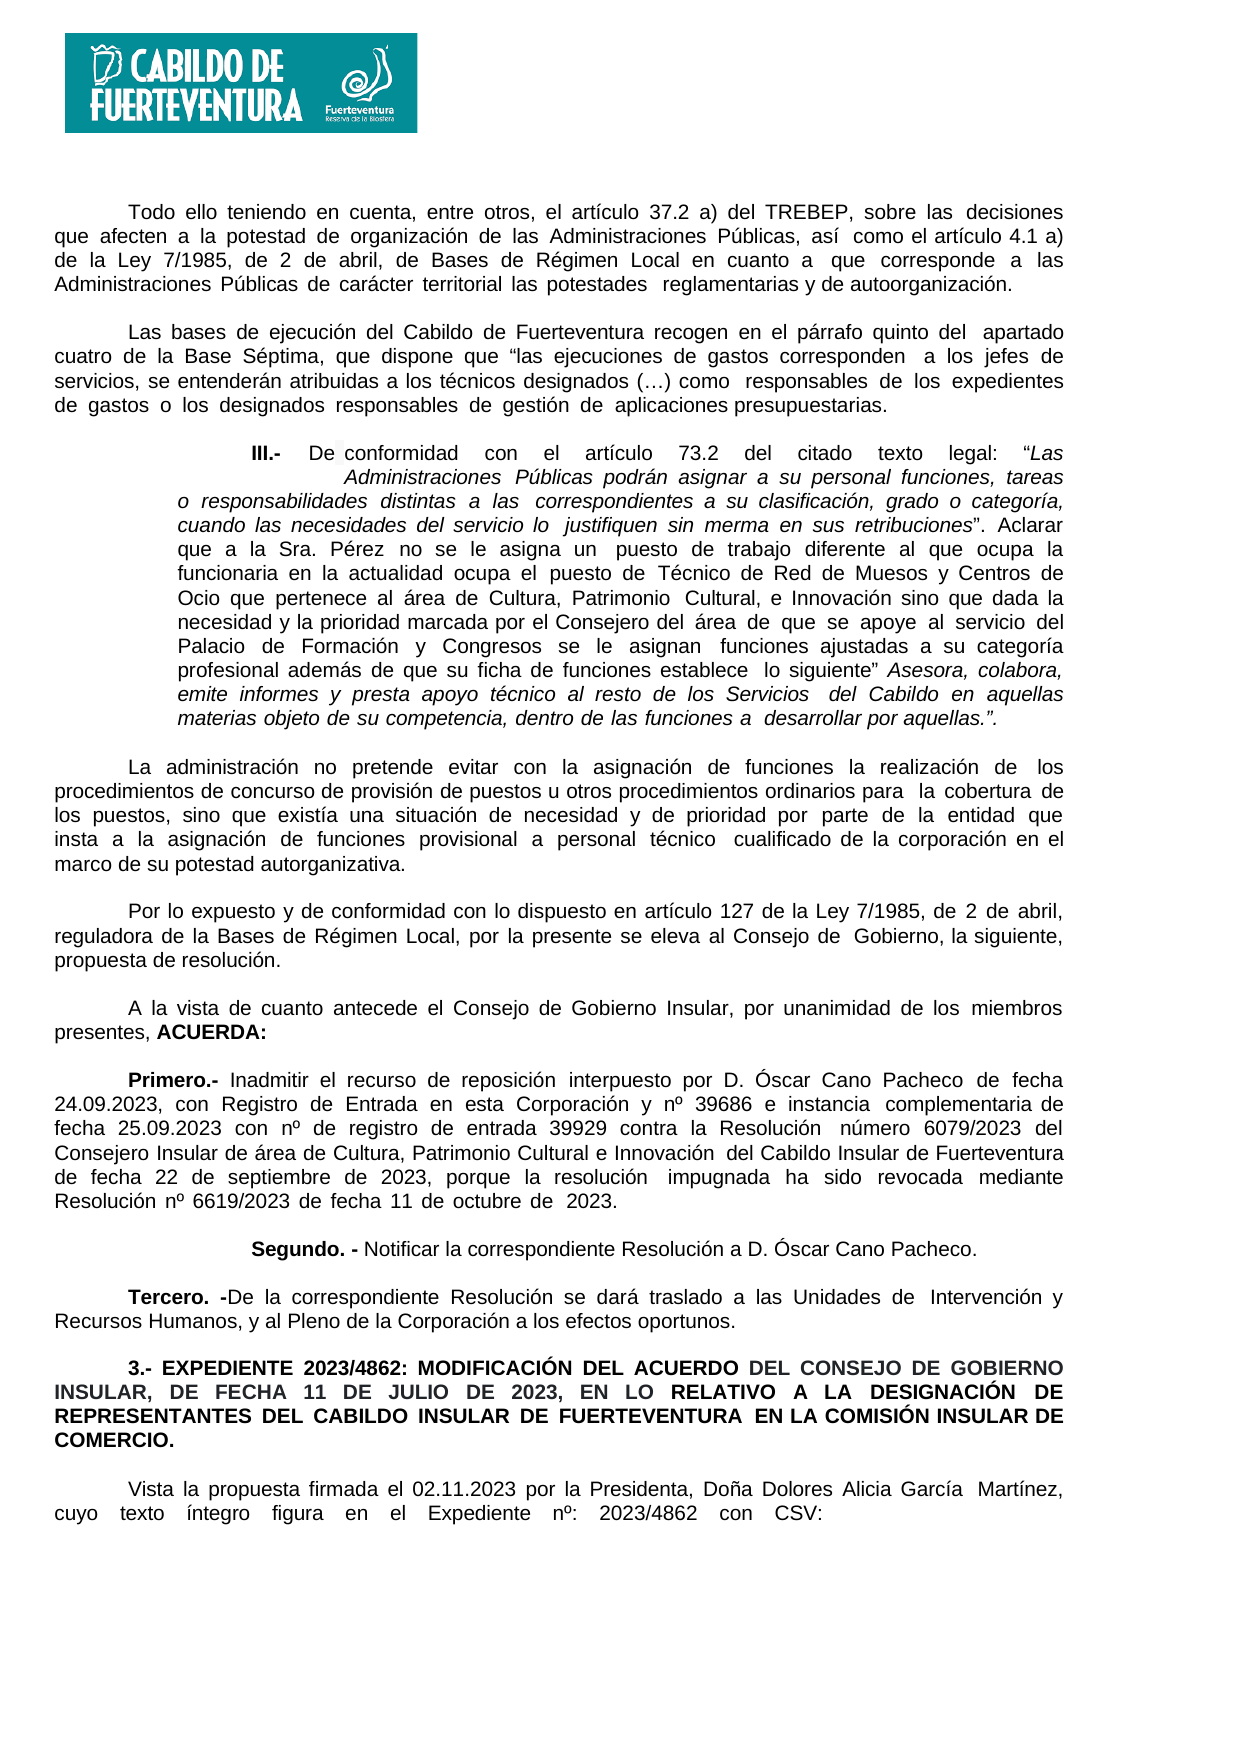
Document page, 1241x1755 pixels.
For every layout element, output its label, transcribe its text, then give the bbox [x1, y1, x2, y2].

text III.- De conformidad con el artículo 73.2 del citado texto legal: “Las Administraciones Públicas podrán asignar a su personal funciones, tareas o responsabilidades distintas a las correspondientes a su clasificación, grado o categoría, cuando las necesidades del servicio lo justifiquen sin merma en sus retribuciones”. Aclarar que a la Sra. Pérez no se le asigna un puesto de trabajo diferente al que ocupa la funcionaria en la actualidad ocupa el puesto de Técnico de Red de Muesos y Centros de Ocio que pertenece al área de Cultura, Patrimonio Cultural, e Innovación sino que dada la necesidad y la prioridad marcada por el Consejero del área de que se apoye al servicio del Palacio de Formación y Congresos se le asignan funciones ajustadas a su categoría profesional además de que su ficha de funciones establece lo siguiente” Asesora, colabora, emite informes y presta apoyo técnico al resto de los Servicios del Cabildo en aquellas materias objeto de su competencia, dentro de las funciones a desarrollar por aquellas.”. [177, 441, 1064, 730]
text Primero.- Inadmitir el recurso de reposición interpuesto por D. Óscar Cano Pacheco de fecha 24.09.2023, con Registro de Entrada en esta Corporación y nº 39686 e instancia complementaria de fecha 25.09.2023 con nº de registro de entrada 39929 contra la Resolución número 6079/2023 del Consejero Insular de área de Cultura, Patrimonio Cultural e Innovación del Cabildo Insular de Fuerteventura de fecha 22 de septiembre de 2023, porque la resolución impugnada ha sido revocada mediante Resolución nº 6619/2023 de fecha 11 de octubre de 2023. [54, 1068, 1064, 1213]
subtitle 3.- EXPEDIENTE 2023/4862: MODIFICACIÓN DEL ACUERDO DEL CONSEJO DE GOBIERNO INSULAR, DE FECHA 11 DE JULIO DE 2023, EN LO RELATIVO A LA DESIGNACIÓN DE REPRESENTANTES DEL CABILDO INSULAR DE FUERTEVENTURA EN LA COMISIÓN INSULAR DE COMERCIO. [54, 1356, 1064, 1452]
text Las bases de ejecución del Cabildo de Fuerteventura recogen en el párrafo quinto del apartado cuatro de la Base Séptima, que dispone que “las ejecuciones de gastos corresponden a los jefes de servicios, se entenderán atribuidas a los técnicos designados (…) como responsables de los expedientes de gastos o los designados responsables de gestión de aplicaciones presupuestarias. [54, 320, 1064, 417]
text Por lo expuesto y de conformidad con lo dispuesto en artículo 127 de la Ley 7/1985, de 2 de abril, reguladora de la Bases de Régimen Local, por la presente se eleva al Consejo de Gobierno, la siguiente, propuesta de resolución. [54, 899, 1064, 972]
text Tercero. -De la correspondiente Resolución se dará traslado a las Unidades de Intervención y Recursos Humanos, y al Pleno de la Corporación a los efectos oportunos. [54, 1284, 1064, 1333]
text Vista la propuesta firmada el 02.11.2023 por la Presidenta, Doña Dolores Alicia García Martínez, cuyo texto íntegro figura en el Expediente nº: 2023/4862 con CSV: [54, 1476, 1064, 1524]
text La administración no pretende evitar con la asignación de funciones la realización de los procedimientos de concurso de provisión de puestos u otros procedimientos ordinarios para la cobertura de los puestos, sino que existía una situación de necesidad y de prioridad por parte de la entidad que insta a la asignación de funciones provisional a personal técnico cualificado de la corporación en el marco de su potestad autorganizativa. [54, 755, 1064, 875]
text Segundo. - Notificar la correspondiente Resolución a D. Óscar Cano Pacheco. [251, 1236, 1076, 1260]
text A la vista de cuanto antecede el Consejo de Gobierno Insular, por unanimidad de los miembros presentes, ACUERDA: [54, 996, 1064, 1044]
text Todo ello teniendo en cuenta, entre otros, el artículo 37.2 a) del TREBEP, sobre las decisiones que afecten a la potestad de organización de las Administraciones Públicas, así como el artículo 4.1 a) de la Ley 7/1985, de 2 de abril, de Bases de Régimen Local en cuanto a que corresponde a las Administraciones Públicas de carácter territorial las potestades reglamentarias y de autoorganización. [54, 200, 1064, 296]
